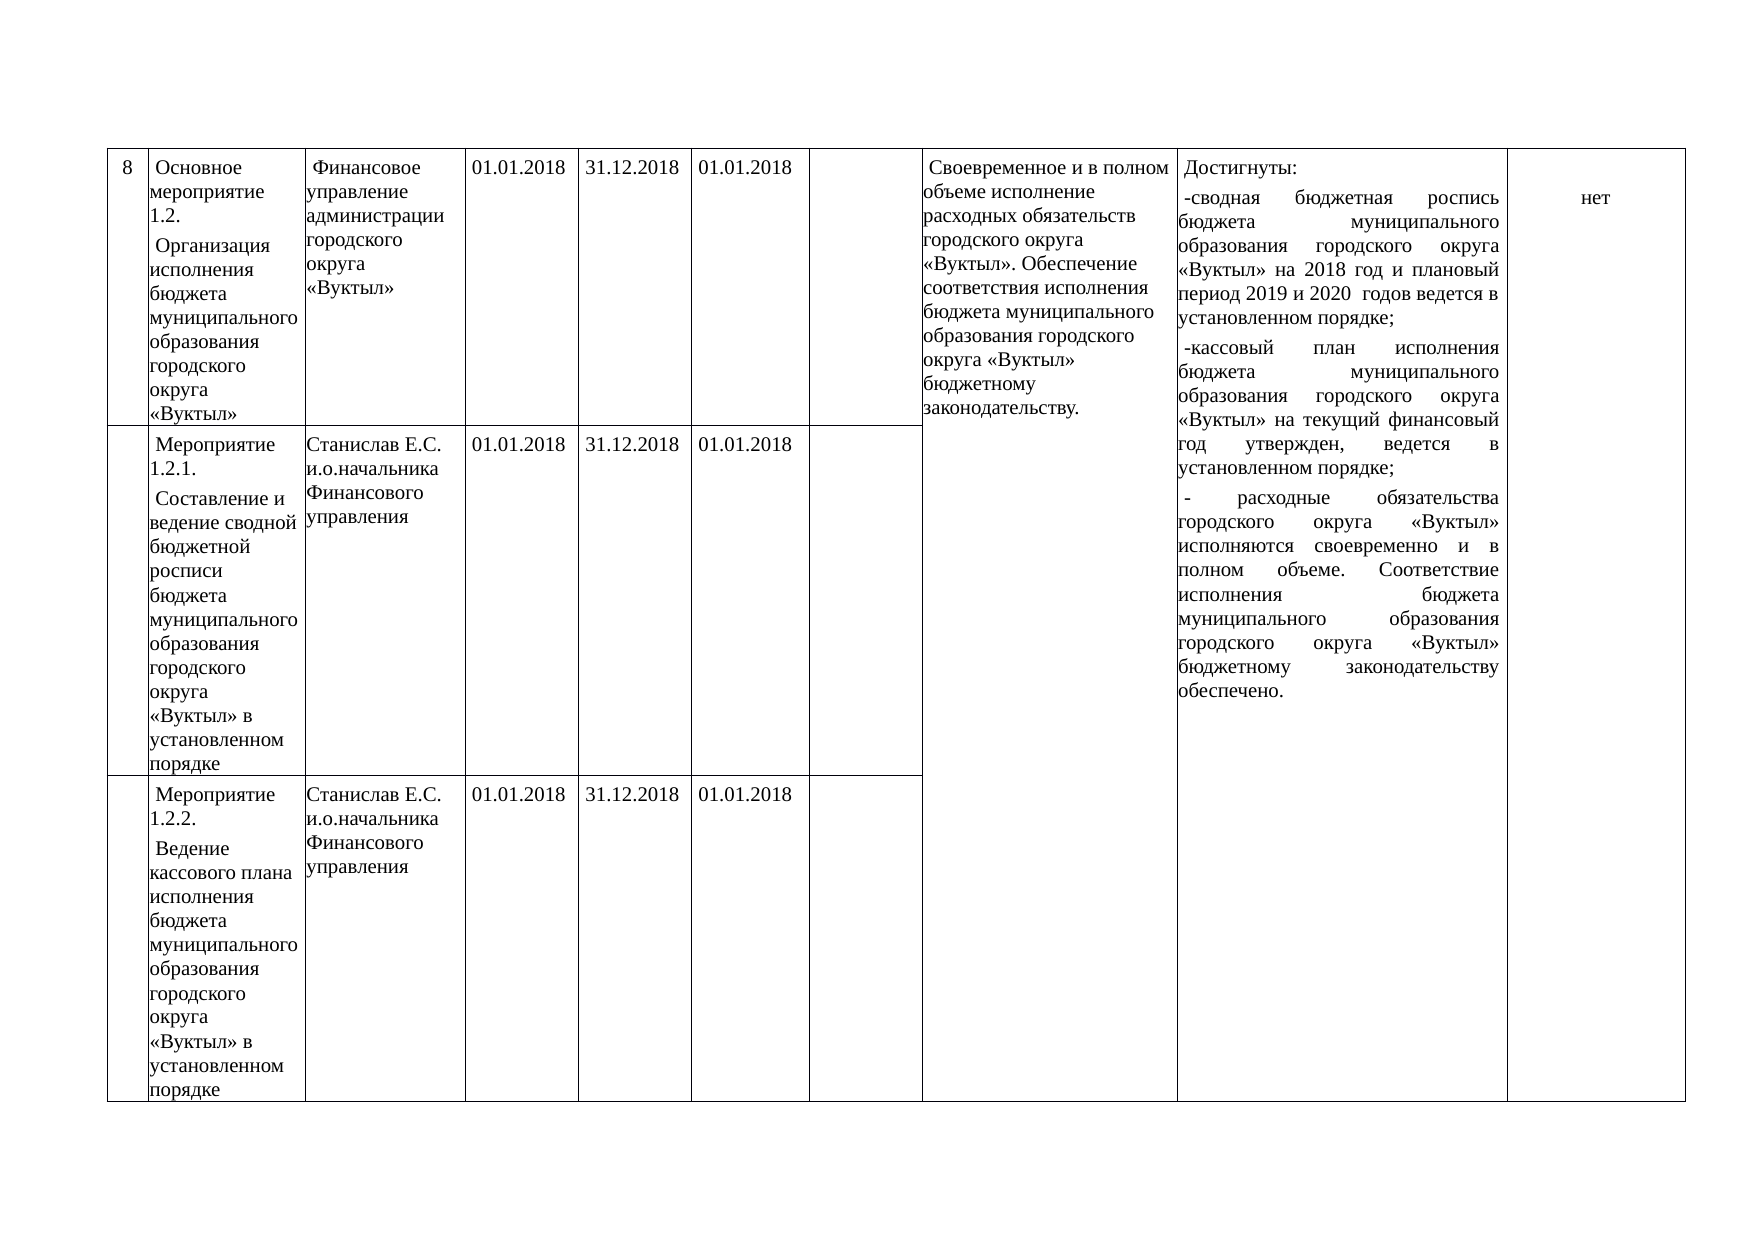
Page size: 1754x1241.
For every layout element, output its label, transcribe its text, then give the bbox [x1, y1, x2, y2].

table_cell 01.01.2018 [466, 776, 578, 1101]
table_cell 01.01.2018 [692, 776, 809, 1101]
table_cell 01.01.2018 [692, 149, 809, 425]
table_cell [108, 776, 148, 1101]
table_cell Достигнуты: -сводная бюджетная роспись бюджета муниципального образования городского округа «Вуктыл» на 2018 год и плановый период 2019 и 2020 годов ведется в установленном порядке; -кассовый план исполнения бюджета муниципального образования городского округа «Вуктыл» на текущий финансовый год утвержден, ведется в установленном порядке; - расходные обязательства городского округа «Вуктыл» исполняются своевременно и в полном объеме. Соответствие исполнения бюджета муниципального образования городского округа «Вуктыл» бюджетному законодательству обеспечено. [1178, 149, 1507, 1101]
table_cell нет [1508, 149, 1685, 1101]
table_cell [108, 426, 148, 775]
table_cell 01.01.2018 [466, 149, 578, 425]
table_cell 8 [108, 149, 148, 425]
table_cell [810, 776, 922, 1101]
table_cell [810, 426, 922, 775]
table_cell Мероприятие 1.2.1. Составление и ведение сводной бюджетной росписи бюджета муниципального образования городского округа «Вуктыл» в установленном порядке [149, 426, 305, 775]
table_cell 01.01.2018 [692, 426, 809, 775]
table_cell Финансовое управление администрации городского округа «Вуктыл» [306, 149, 465, 425]
table_cell 31.12.2018 [579, 776, 691, 1101]
table_cell 01.01.2018 [466, 426, 578, 775]
table_cell 31.12.2018 [579, 426, 691, 775]
table_cell Основное мероприятие 1.2. Организация исполнения бюджета муниципального образования городского округа «Вуктыл» [149, 149, 305, 425]
table_cell Своевременное и в полном объеме исполнение расходных обязательств городского округа «Вуктыл». Обеспечение соответствия исполнения бюджета муниципального образования городского округа «Вуктыл» бюджетному законодательству. [923, 149, 1177, 1101]
table_cell [810, 149, 922, 425]
table_cell 31.12.2018 [579, 149, 691, 425]
table_cell Станислав Е.С. и.о.начальника Финансового управления [306, 426, 465, 775]
table_cell Станислав Е.С. и.о.начальника Финансового управления [306, 776, 465, 1101]
table_cell Мероприятие 1.2.2. Ведение кассового плана исполнения бюджета муниципального образования городского округа «Вуктыл» в установленном порядке [149, 776, 305, 1101]
